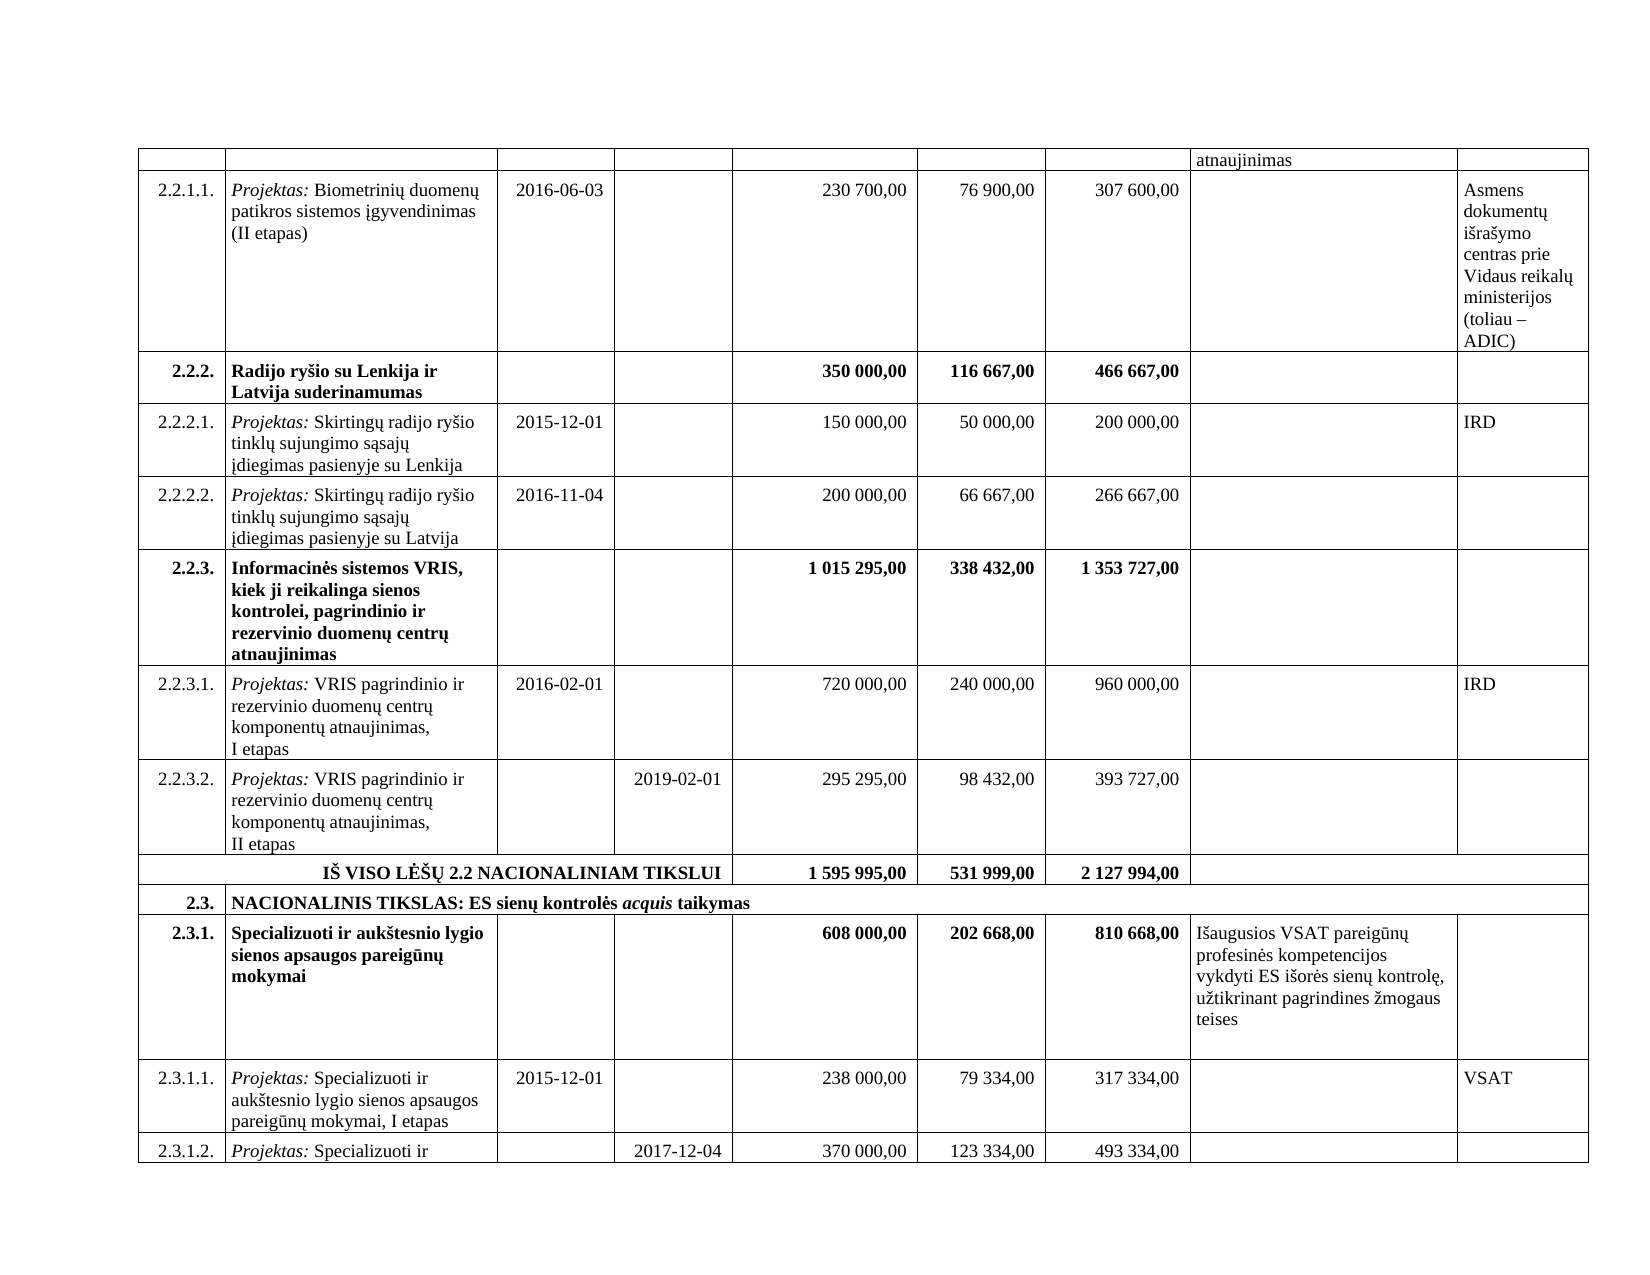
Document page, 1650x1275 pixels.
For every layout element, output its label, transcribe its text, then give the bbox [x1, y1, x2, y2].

table_cell 466 667,00 [1046, 352, 1190, 403]
table_cell Projektas: Biometrinių duomenų patikros sistemos įgyvendinimas (II etapas) [226, 171, 497, 351]
table_cell [615, 477, 732, 549]
table_cell 295 295,00 [733, 760, 917, 854]
table_cell 123 334,00 [918, 1133, 1045, 1162]
table_cell [1191, 855, 1588, 884]
table_cell Projektas: VRIS pagrindinio ir rezervinio duomenų centrų komponentų atnaujinimas, I etapas [226, 666, 497, 759]
table_cell 350 000,00 [733, 352, 917, 403]
table_cell [615, 404, 732, 476]
table_cell 2.2.2.1. [139, 404, 225, 476]
table_cell [1458, 352, 1588, 403]
table_cell [498, 1133, 614, 1162]
table_cell [615, 149, 732, 170]
table_cell Radijo ryšio su Lenkija ir Latvija suderinamumas [226, 352, 497, 403]
table_cell Projektas: VRIS pagrindinio ir rezervinio duomenų centrų komponentų atnaujinimas, II etapas [226, 760, 497, 854]
table_cell [615, 550, 732, 665]
table_cell 50 000,00 [918, 404, 1045, 476]
table_cell Projektas: Skirtingų radijo ryšio tinklų sujungimo sąsajų įdiegimas pasienyje su Latvija [226, 477, 497, 549]
table_cell 2.2.1.1. [139, 171, 225, 351]
table_cell 393 727,00 [1046, 760, 1190, 854]
table_cell [615, 171, 732, 351]
table_cell [139, 149, 225, 170]
table_cell [498, 550, 614, 665]
table_cell [615, 1060, 732, 1132]
table_cell [498, 760, 614, 854]
table_cell 2.2.2. [139, 352, 225, 403]
table_cell [498, 915, 614, 1059]
table_cell 2.2.3. [139, 550, 225, 665]
table_cell 531 999,00 [918, 855, 1045, 884]
table_cell [615, 915, 732, 1059]
table_cell Informacinės sistemos VRIS, kiek ji reikalinga sienos kontrolei, pagrindinio ir rezervinio duomenų centrų atnaujinimas [226, 550, 497, 665]
table_cell 2.2.3.1. [139, 666, 225, 759]
table_cell [1191, 1133, 1457, 1162]
table_cell 2 127 994,00 [1046, 855, 1190, 884]
table_cell 230 700,00 [733, 171, 917, 351]
table_cell 66 667,00 [918, 477, 1045, 549]
table_cell 2015-12-01 [498, 404, 614, 476]
table_cell 266 667,00 [1046, 477, 1190, 549]
table_cell VSAT [1458, 1060, 1588, 1132]
table_cell 238 000,00 [733, 1060, 917, 1132]
table_cell 2.3. [139, 885, 225, 914]
table_cell 2015-12-01 [498, 1060, 614, 1132]
table_cell [615, 352, 732, 403]
table_cell 2016-11-04 [498, 477, 614, 549]
table_cell 307 600,00 [1046, 171, 1190, 351]
table_cell 370 000,00 [733, 1133, 917, 1162]
table_cell 200 000,00 [1046, 404, 1190, 476]
table_cell 150 000,00 [733, 404, 917, 476]
table_cell Specializuoti ir aukštesnio lygio sienos apsaugos pareigūnų mokymai [226, 915, 497, 1059]
table_cell 2.3.1.1. [139, 1060, 225, 1132]
table_cell [1458, 760, 1588, 854]
table_cell IŠ VISO LĖŠŲ 2.2 NACIONALINIAM TIKSLUI [139, 855, 732, 884]
table_cell 2.3.1.2. [139, 1133, 225, 1162]
table_cell 202 668,00 [918, 915, 1045, 1059]
table_cell [1191, 666, 1457, 759]
table_cell [498, 352, 614, 403]
table_cell 2017-12-04 [615, 1133, 732, 1162]
table_cell 493 334,00 [1046, 1133, 1190, 1162]
table_cell 720 000,00 [733, 666, 917, 759]
table_cell 200 000,00 [733, 477, 917, 549]
table_cell 79 334,00 [918, 1060, 1045, 1132]
table_cell 1 595 995,00 [733, 855, 917, 884]
table_cell 1 353 727,00 [1046, 550, 1190, 665]
table_cell [1046, 149, 1190, 170]
table_cell 1 015 295,00 [733, 550, 917, 665]
table_cell 2019-02-01 [615, 760, 732, 854]
table_cell IRD [1458, 666, 1588, 759]
table_cell 960 000,00 [1046, 666, 1190, 759]
table_cell [1458, 477, 1588, 549]
table_cell 338 432,00 [918, 550, 1045, 665]
table_cell [226, 149, 497, 170]
table_cell 2016-06-03 [498, 171, 614, 351]
table_cell 116 667,00 [918, 352, 1045, 403]
table_cell [1191, 1060, 1457, 1132]
table_cell 608 000,00 [733, 915, 917, 1059]
table_cell IRD [1458, 404, 1588, 476]
table_cell Asmens dokumentų išrašymo centras prie Vidaus reikalų ministerijos (toliau – ADIC) [1458, 171, 1588, 351]
table_cell 317 334,00 [1046, 1060, 1190, 1132]
table_cell 810 668,00 [1046, 915, 1190, 1059]
table_cell 2.3.1. [139, 915, 225, 1059]
table_cell [1191, 477, 1457, 549]
table_cell [1191, 171, 1457, 351]
table_cell Išaugusios VSAT pareigūnų profesinės kompetencijos vykdyti ES išorės sienų kontrolę, užtikrinant pagrindines žmogaus teises [1191, 915, 1457, 1059]
table_cell [498, 149, 614, 170]
table_cell [1458, 1133, 1588, 1162]
table_cell 76 900,00 [918, 171, 1045, 351]
table_cell [615, 666, 732, 759]
table_cell atnaujinimas [1191, 149, 1457, 170]
table_cell 2016-02-01 [498, 666, 614, 759]
table_cell 2.2.2.2. [139, 477, 225, 549]
table_cell NACIONALINIS TIKSLAS: ES sienų kontrolės acquis taikymas [226, 885, 1588, 914]
table_cell Projektas: Specializuoti ir aukštesnio lygio sienos apsaugos pareigūnų mokymai, I etapas [226, 1060, 497, 1132]
table_cell [1191, 760, 1457, 854]
table_cell [918, 149, 1045, 170]
table_cell [1458, 550, 1588, 665]
table_cell 2.2.3.2. [139, 760, 225, 854]
table_cell Projektas: Skirtingų radijo ryšio tinklų sujungimo sąsajų įdiegimas pasienyje su Lenkija [226, 404, 497, 476]
table_cell 98 432,00 [918, 760, 1045, 854]
table_cell [1191, 352, 1457, 403]
table_cell [1458, 915, 1588, 1059]
table_cell [1458, 149, 1588, 170]
table_cell [1191, 550, 1457, 665]
table_cell [1191, 404, 1457, 476]
table_cell Projektas: Specializuoti ir [226, 1133, 497, 1162]
table_cell 240 000,00 [918, 666, 1045, 759]
table_cell [733, 149, 917, 170]
